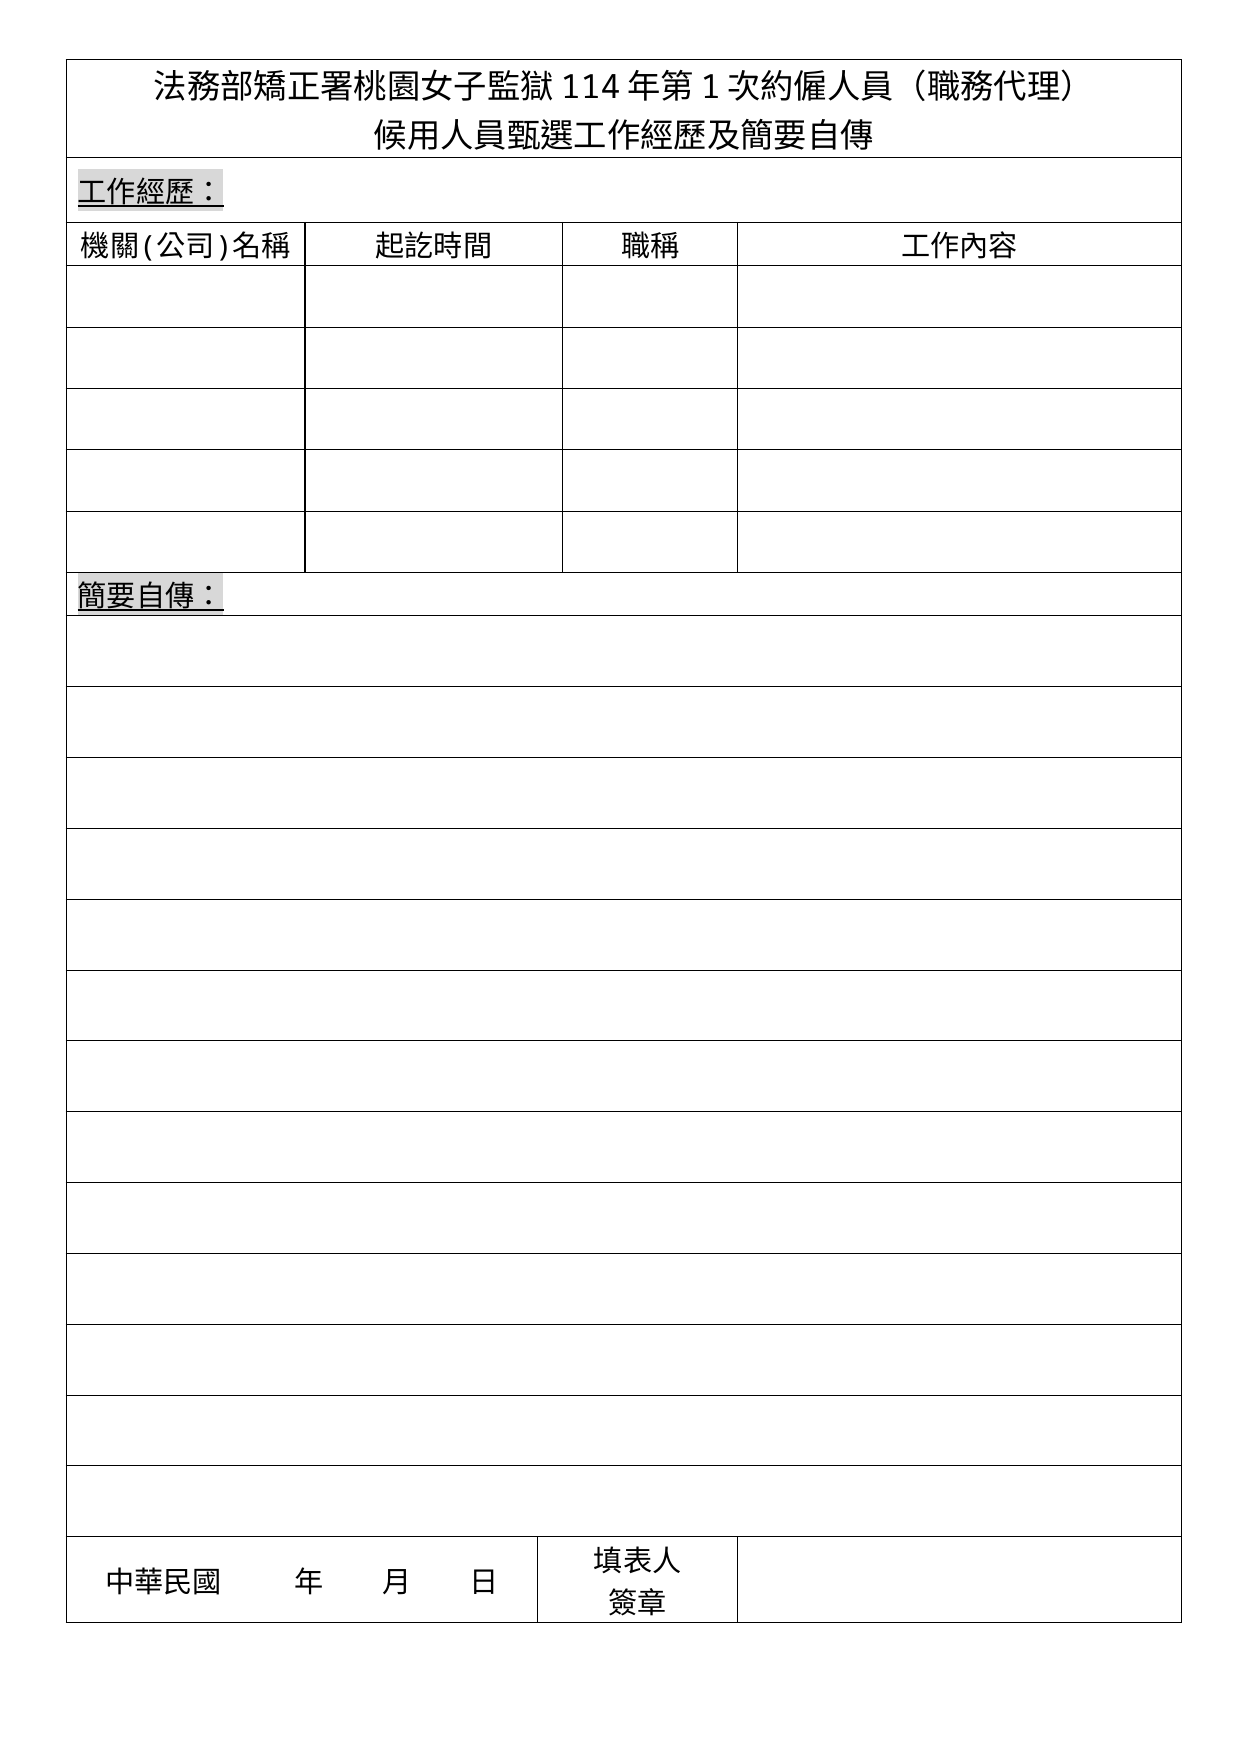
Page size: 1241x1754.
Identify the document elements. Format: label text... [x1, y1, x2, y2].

table_cell [67, 829, 1181, 899]
table_cell [67, 1466, 1181, 1536]
table_cell [563, 512, 737, 572]
table_cell [738, 389, 1181, 449]
table_cell 簡要自傳： [67, 573, 1181, 615]
table_cell [306, 266, 562, 327]
table_cell [563, 266, 737, 327]
table_cell [67, 1254, 1181, 1324]
table_cell [67, 512, 304, 572]
table_cell 機關(公司)名稱 [67, 223, 304, 265]
table_cell 工作內容 [738, 223, 1181, 265]
table_cell [738, 1537, 1181, 1622]
table_cell [738, 266, 1181, 327]
table_cell [563, 328, 737, 388]
table_cell 起訖時間 [306, 223, 562, 265]
table_cell [67, 1396, 1181, 1465]
table_cell 職稱 [563, 223, 737, 265]
table_cell [67, 1041, 1181, 1111]
table_cell [67, 616, 1181, 686]
table_cell [306, 389, 562, 449]
table_cell [306, 328, 562, 388]
table_cell [67, 687, 1181, 757]
table_cell [67, 900, 1181, 969]
table_cell [67, 1325, 1181, 1394]
table_cell [738, 512, 1181, 572]
table_cell [67, 266, 304, 327]
table_cell [67, 328, 304, 388]
table_cell 中華民國 年 月 日 [67, 1537, 537, 1622]
table_cell [67, 1183, 1181, 1253]
table_cell [306, 512, 562, 572]
table_cell 填表人 簽章 [538, 1537, 737, 1622]
table_cell [67, 1112, 1181, 1182]
table_cell [67, 389, 304, 449]
table_cell [738, 450, 1181, 511]
table_cell [306, 450, 562, 511]
table_cell [563, 450, 737, 511]
table_header 法務部矯正署桃園女子監獄114年第1次約僱人員（職務代理） 候用人員甄選工作經歷及簡要自傳 [67, 60, 1181, 157]
table_cell [67, 971, 1181, 1040]
table_cell [563, 389, 737, 449]
table_cell 工作經歷： [67, 158, 1181, 222]
table_cell [738, 328, 1181, 388]
table_cell [67, 758, 1181, 828]
table_cell [67, 450, 304, 511]
